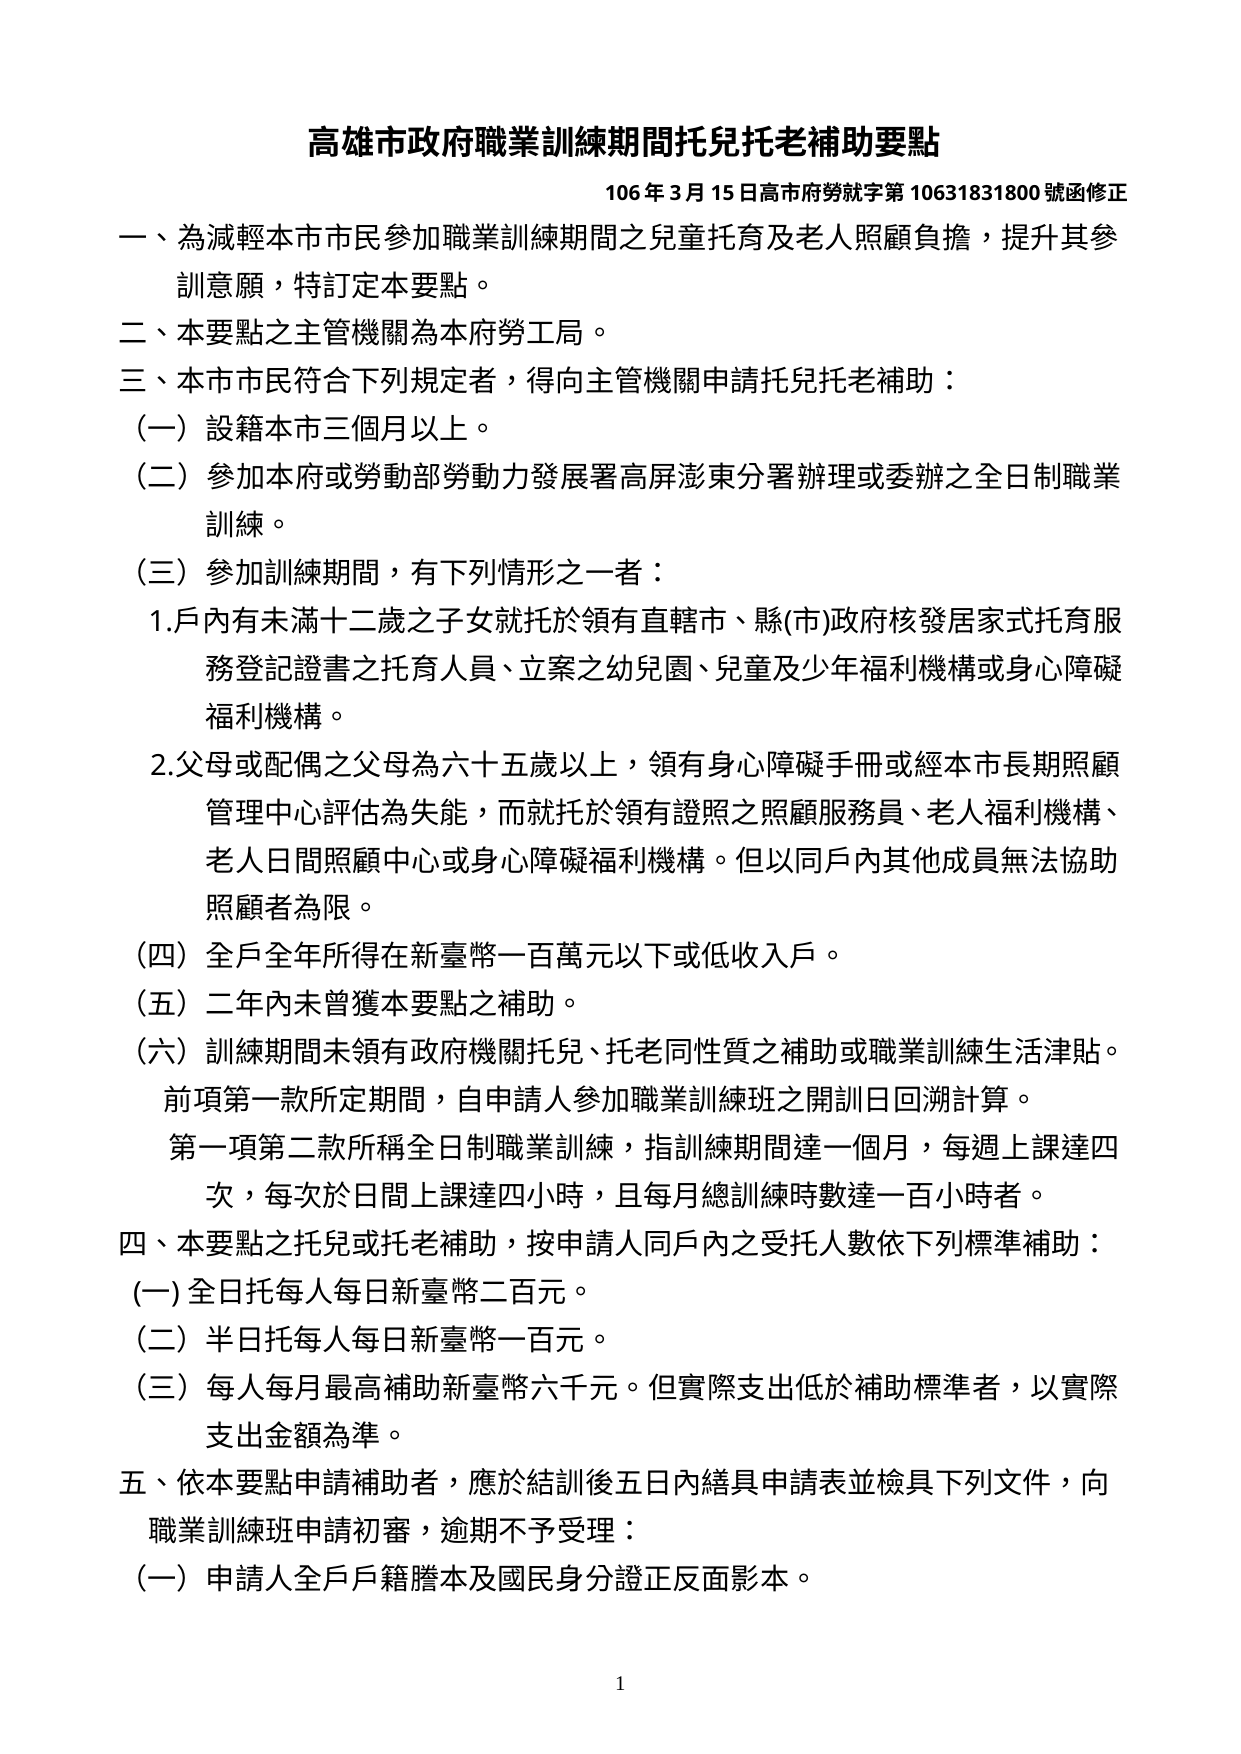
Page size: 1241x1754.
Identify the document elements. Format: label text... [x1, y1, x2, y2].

text 五、依本要點申請補助者，應於結訓後五日內繕具申請表並檢具下列文件，向 [118, 1456, 1122, 1503]
text (一) 全日托每人每日新臺幣二百元。 [133, 1264, 1122, 1312]
text （四）全戶全年所得在新臺幣一百萬元以下或低收入戶。 [118, 928, 1122, 976]
text （一）申請人全戶戶籍謄本及國民身分證正反面影本。 [118, 1551, 1122, 1599]
text 第一項第二款所稱全日制職業訓練，指訓練期間達一個月，每週上課達四次，每次於日間上課達四小時，且每月總訓練時數達一百小時者。 [118, 1120, 1122, 1216]
text 職業訓練班申請初審，逾期不予受理： [118, 1503, 1122, 1551]
text 前項第一款所定期間，自申請人參加職業訓練班之開訓日回溯計算。 [118, 1072, 1122, 1120]
text 三、本市市民符合下列規定者，得向主管機關申請托兒托老補助： [118, 353, 1122, 401]
text （六）訓練期間未領有政府機關托兒、托老同性質之補助或職業訓練生活津貼。 [118, 1024, 1122, 1072]
text 二、本要點之主管機關為本府勞工局。 [118, 306, 1122, 353]
text 2.父母或配偶之父母為六十五歲以上，領有身心障礙手冊或經本市長期照顧管理中心評估為失能，而就托於領有證照之照顧服務員、老人福利機構、老人日間照顧中心或身心障礙福利機構。但以同戶內其他成員無法協助照顧者為限。 [118, 737, 1122, 928]
text （五）二年內未曾獲本要點之補助。 [118, 976, 1122, 1024]
text 1.戶內有未滿十二歲之子女就托於領有直轄市、縣(市)政府核發居家式托育服務登記證書之托育人員、立案之幼兒園、兒童及少年福利機構或身心障礙福利機構。 [118, 593, 1122, 737]
text （二）參加本府或勞動部勞動力發展署高屏澎東分署辦理或委辦之全日制職業訓練。 [118, 449, 1122, 545]
text （三）每人每月最高補助新臺幣六千元。但實際支出低於補助標準者，以實際支出金額為準。 [118, 1360, 1122, 1456]
text （三）參加訓練期間，有下列情形之一者： [118, 545, 1122, 593]
table_cell 106年3月15日高市府勞就字第10631831800號函修正 [118, 164, 1131, 210]
text 四、本要點之托兒或托老補助，按申請人同戶內之受托人數依下列標準補助： [118, 1216, 1122, 1264]
text （一）設籍本市三個月以上。 [118, 401, 1122, 449]
text 一、為減輕本市市民參加職業訓練期間之兒童托育及老人照顧負擔，提升其參訓意願，特訂定本要點。 [118, 210, 1122, 306]
text （二）半日托每人每日新臺幣一百元。 [118, 1312, 1122, 1360]
table_header 高雄市政府職業訓練期間托兒托老補助要點 [118, 118, 1131, 164]
